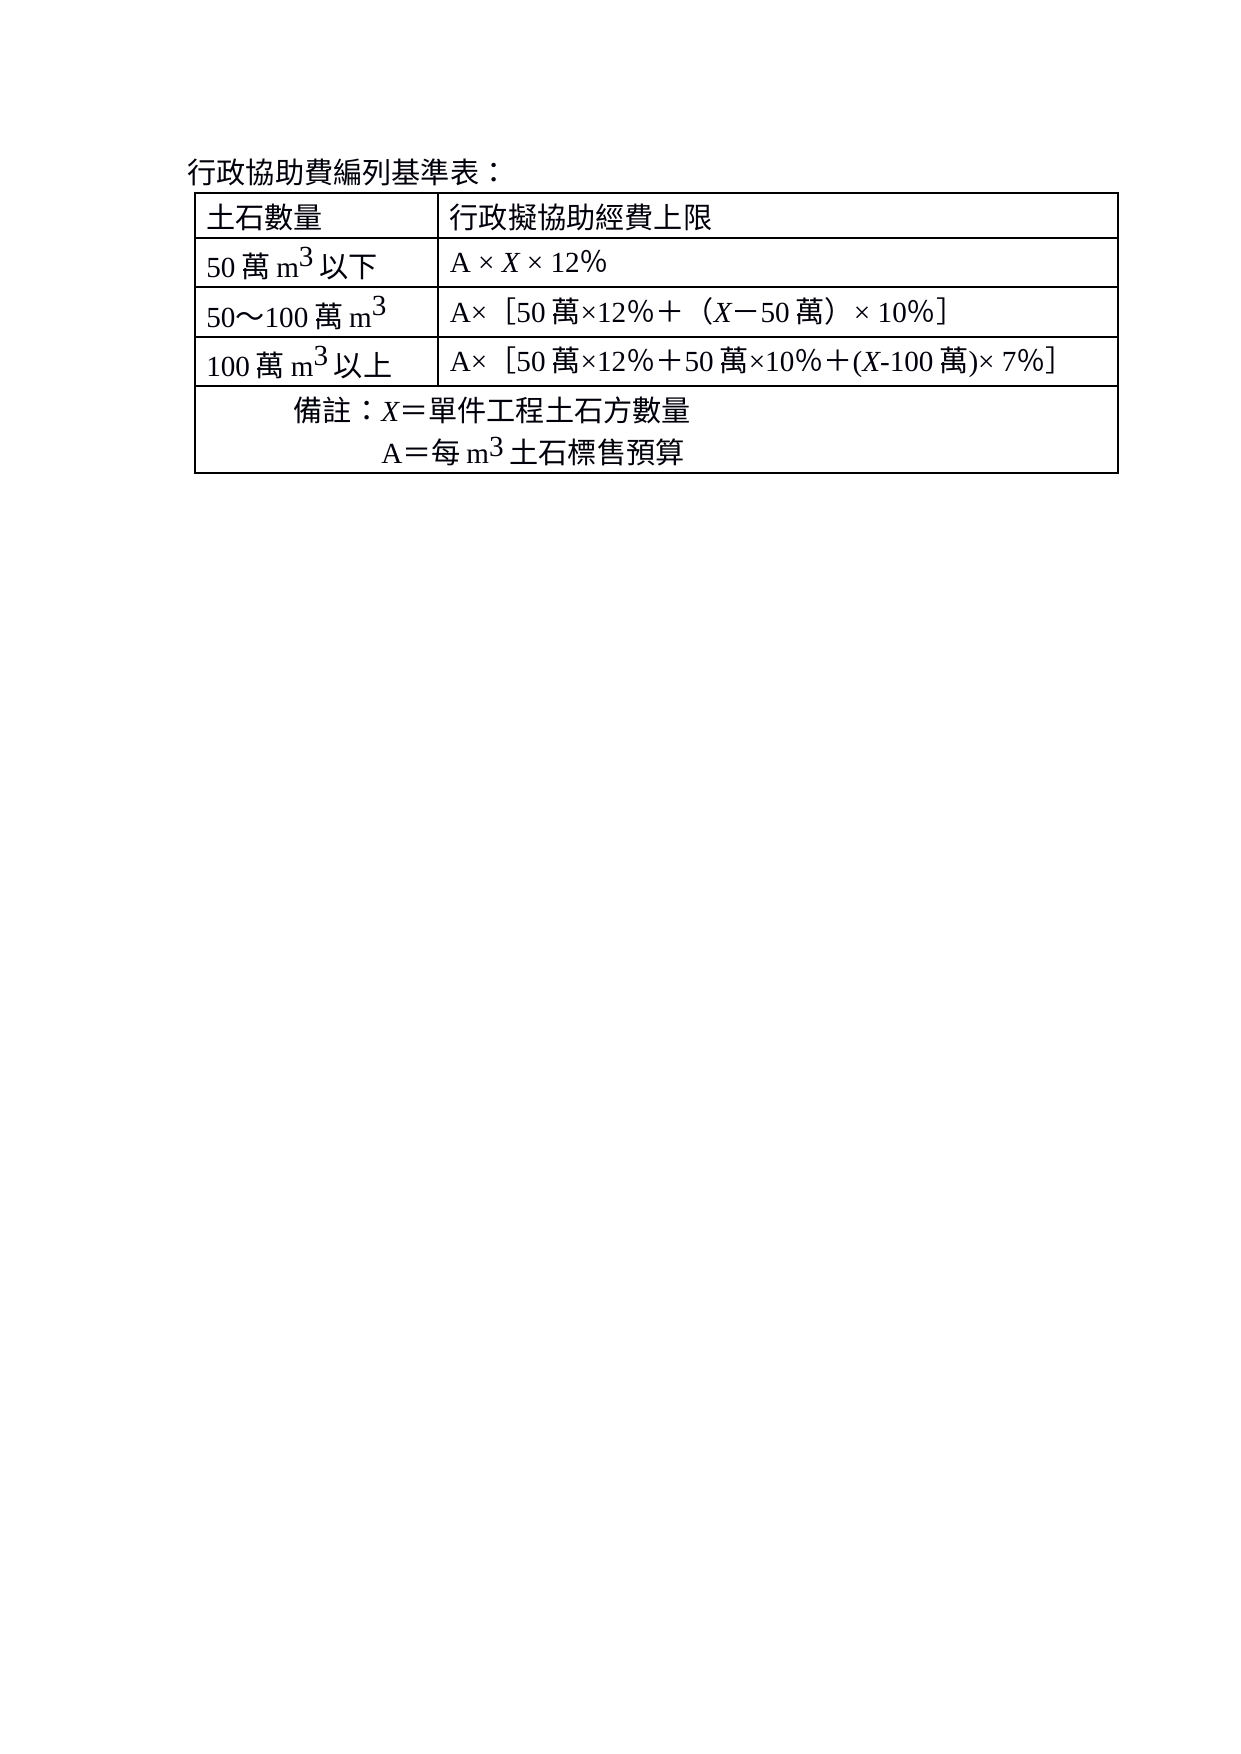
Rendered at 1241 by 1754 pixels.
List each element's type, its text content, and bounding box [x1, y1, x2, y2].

table_header 土石數量 [196, 194, 437, 237]
table_header 行政擬協助經費上限 [439, 194, 1117, 237]
table_cell A × X × 12％ [439, 239, 1117, 286]
table_cell A×［50萬×12％＋50萬×10％＋(X-100萬)× 7％］ [439, 338, 1117, 385]
table_cell A×［50萬×12％＋（X－50萬）× 10％］ [439, 288, 1117, 336]
text 行政協助費編列基準表： [187, 150, 1053, 192]
table_cell 50～100萬m3 [196, 288, 437, 336]
table_cell 100萬m3以上 [196, 338, 437, 385]
table_cell 備註：X＝單件工程土石方數量 A＝每m3土石標售預算 [196, 387, 1117, 472]
table_cell 50萬m3以下 [196, 239, 437, 286]
